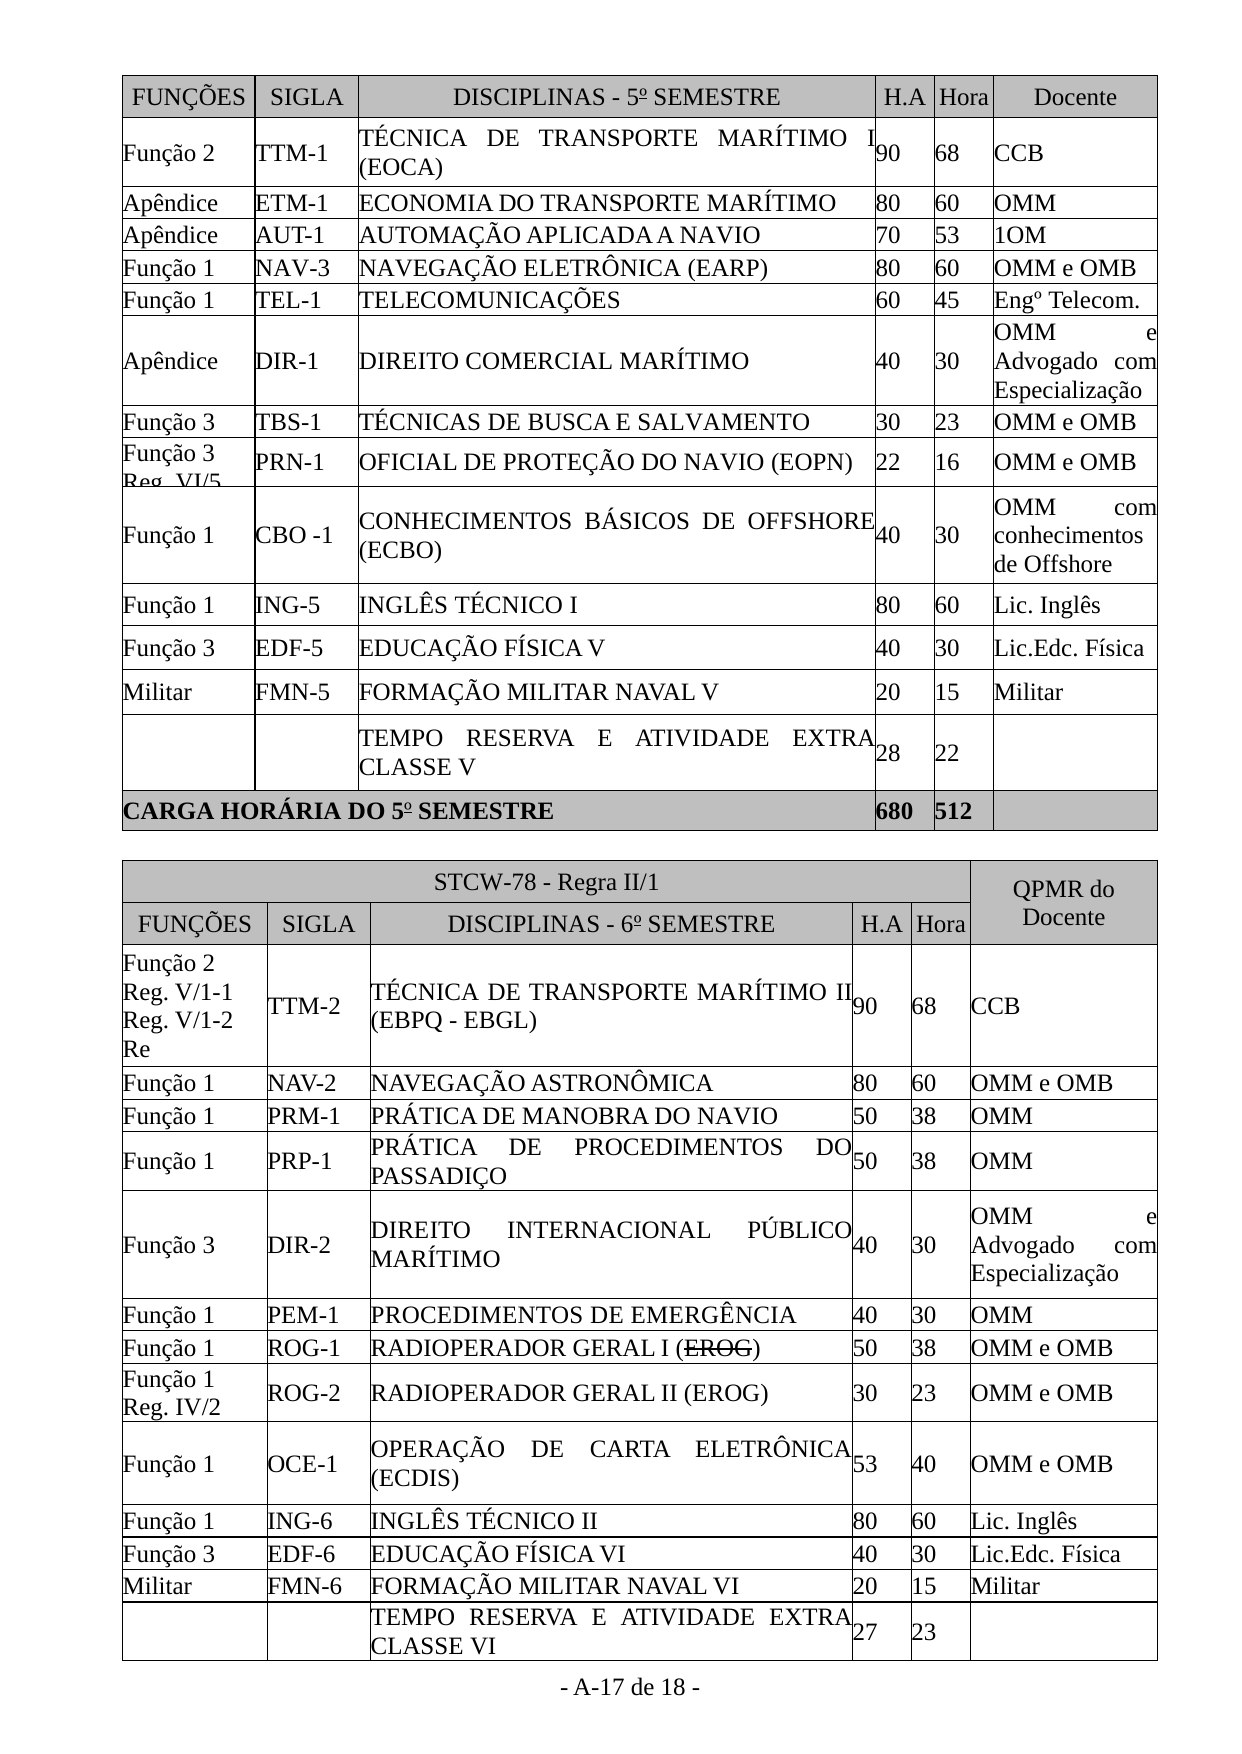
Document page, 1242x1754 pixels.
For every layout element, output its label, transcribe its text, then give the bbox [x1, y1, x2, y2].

table_cell Função 1 [123, 251, 254, 283]
table_cell Função 1 [123, 1067, 267, 1098]
table_cell TÉCNICAS DE BUSCA E SALVAMENTO [359, 406, 875, 437]
table_cell 16 [935, 438, 993, 486]
table_cell ROG-2 [268, 1364, 370, 1421]
table_cell [971, 1603, 1157, 1660]
table_cell FUNÇÕES [123, 903, 267, 944]
table_cell 30 [935, 316, 993, 404]
table_cell 1OM [994, 219, 1157, 250]
table_cell PRP-1 [268, 1132, 370, 1189]
table_cell AUTOMAÇÃO APLICADA A NAVIO [359, 219, 875, 250]
table_cell PRÁTICA DE PROCEDIMENTOS DO PASSADIÇO [371, 1132, 852, 1189]
table_cell 40 [876, 626, 934, 668]
table_cell 60 [935, 251, 993, 283]
table_cell 15 [912, 1570, 970, 1601]
table_cell RADIOPERADOR GERAL II (EROG) [371, 1364, 852, 1421]
table_cell TBS-1 [256, 406, 358, 437]
table_cell Apêndice [123, 219, 254, 250]
table_cell OMM e OMB [971, 1331, 1157, 1363]
table_cell Função 1 [123, 1100, 267, 1131]
table_cell CCB [994, 118, 1157, 186]
table_cell 40 [853, 1191, 911, 1298]
table_cell 30 [876, 406, 934, 437]
table_cell 30 [935, 487, 993, 583]
table_cell ING-5 [256, 584, 358, 625]
table_cell OMM e Advogado com Especialização [994, 316, 1157, 404]
table_cell Apêndice [123, 187, 254, 218]
table_cell Função 3 Reg. VI/5 [123, 438, 254, 486]
table_cell Função 3 [123, 1538, 267, 1569]
table_cell Função 1 [123, 1132, 267, 1189]
table_cell 38 [912, 1100, 970, 1131]
table_cell 38 [912, 1132, 970, 1189]
table_cell 90 [853, 945, 911, 1066]
table_cell 50 [853, 1331, 911, 1363]
table_cell 70 [876, 219, 934, 250]
table_cell 38 [912, 1331, 970, 1363]
table_cell 23 [935, 406, 993, 437]
table_cell DIR-2 [268, 1191, 370, 1298]
table_cell EDF-6 [268, 1538, 370, 1569]
table_cell 50 [853, 1132, 911, 1189]
table_cell Lic.Edc. Física [994, 626, 1157, 668]
table_cell PRÁTICA DE MANOBRA DO NAVIO [371, 1100, 852, 1131]
table_cell Hora [935, 76, 993, 117]
table_cell OMM e OMB [971, 1067, 1157, 1098]
table_cell 27 [853, 1603, 911, 1660]
table_cell 60 [912, 1505, 970, 1536]
table_cell 80 [876, 187, 934, 218]
table_cell PROCEDIMENTOS DE EMERGÊNCIA [371, 1299, 852, 1330]
table_cell OMM e OMB [994, 251, 1157, 283]
table_cell Função 1 Reg. IV/2 [123, 1364, 267, 1421]
table_cell 80 [876, 584, 934, 625]
table_cell TTM-1 [256, 118, 358, 186]
table_cell 50 [853, 1100, 911, 1131]
table_cell FORMAÇÃO MILITAR NAVAL V [359, 670, 875, 713]
table_cell Função 2 [123, 118, 254, 186]
table_cell INGLÊS TÉCNICO II [371, 1505, 852, 1536]
table_cell 22 [935, 715, 993, 790]
table_cell ETM-1 [256, 187, 358, 218]
table_cell Função 1 [123, 584, 254, 625]
table_cell 80 [853, 1067, 911, 1098]
table_cell NAV-2 [268, 1067, 370, 1098]
table_cell CONHECIMENTOS BÁSICOS DE OFFSHORE (ECBO) [359, 487, 875, 583]
table_cell OPERAÇÃO DE CARTA ELETRÔNICA (ECDIS) [371, 1422, 852, 1504]
table_cell 20 [876, 670, 934, 713]
table_cell 30 [853, 1364, 911, 1421]
table_cell CCB [971, 945, 1157, 1066]
table_cell Função 1 [123, 1505, 267, 1536]
table_cell 40 [912, 1422, 970, 1504]
table_cell OMM [994, 187, 1157, 218]
table_cell OCE-1 [268, 1422, 370, 1504]
table_cell Apêndice [123, 316, 254, 404]
table_cell EDUCAÇÃO FÍSICA V [359, 626, 875, 668]
table_cell [994, 791, 1157, 830]
table_cell FUNÇÕES [123, 76, 254, 117]
table_cell INGLÊS TÉCNICO I [359, 584, 875, 625]
table_cell Função 3 [123, 626, 254, 668]
table_cell PEM-1 [268, 1299, 370, 1330]
table_cell 23 [912, 1364, 970, 1421]
table_cell Função 1 [123, 1299, 267, 1330]
table_cell 60 [876, 284, 934, 315]
table_cell Função 3 [123, 406, 254, 437]
table_cell ING-6 [268, 1505, 370, 1536]
table_cell OMM e OMB [971, 1422, 1157, 1504]
table_cell 30 [912, 1191, 970, 1298]
table_cell 53 [935, 219, 993, 250]
table_cell [123, 1603, 267, 1660]
table_cell OMM [971, 1132, 1157, 1189]
table_cell PRN-1 [256, 438, 358, 486]
table_cell Militar [123, 1570, 267, 1601]
table_cell 68 [935, 118, 993, 186]
table_cell DISCIPLINAS - 6º SEMESTRE [371, 903, 852, 944]
table_cell Hora [912, 903, 970, 944]
table_cell PRM-1 [268, 1100, 370, 1131]
table_cell 30 [912, 1299, 970, 1330]
table_cell H.A [876, 76, 934, 117]
table_cell 30 [935, 626, 993, 668]
table_cell TÉCNICA DE TRANSPORTE MARÍTIMO II (EBPQ - EBGL) [371, 945, 852, 1066]
table_cell 22 [876, 438, 934, 486]
table_cell [256, 715, 358, 790]
table_cell TEL-1 [256, 284, 358, 315]
table_cell Engº Telecom. [994, 284, 1157, 315]
table_cell 90 [876, 118, 934, 186]
table_cell Função 3 [123, 1191, 267, 1298]
table_cell TEMPO RESERVA E ATIVIDADE EXTRA CLASSE V [359, 715, 875, 790]
table_cell OMM e OMB [994, 406, 1157, 437]
table_cell OFICIAL DE PROTEÇÃO DO NAVIO (EOPN) [359, 438, 875, 486]
table_cell OMM com conhecimentos de Offshore [994, 487, 1157, 583]
table_cell OMM e OMB [994, 438, 1157, 486]
table_cell [123, 715, 254, 790]
table_cell FORMAÇÃO MILITAR NAVAL VI [371, 1570, 852, 1601]
table_cell CARGA HORÁRIA DO 5º SEMESTRE [123, 791, 875, 830]
table_cell DISCIPLINAS - 5º SEMESTRE [359, 76, 875, 117]
table_cell CBO -1 [256, 487, 358, 583]
table_header STCW-78 - Regra II/1 [123, 861, 970, 902]
table_cell Militar [971, 1570, 1157, 1601]
table_cell 28 [876, 715, 934, 790]
table_cell SIGLA [268, 903, 370, 944]
table_cell 512 [935, 791, 993, 830]
table_cell Lic. Inglês [971, 1505, 1157, 1536]
table_cell H.A [853, 903, 911, 944]
table_cell 30 [912, 1538, 970, 1569]
table_cell DIREITO INTERNACIONAL PÚBLICO MARÍTIMO [371, 1191, 852, 1298]
table_cell 80 [853, 1505, 911, 1536]
table_cell TEMPO RESERVA E ATIVIDADE EXTRA CLASSE VI [371, 1603, 852, 1660]
table_cell OMM [971, 1100, 1157, 1131]
table_cell OMM e OMB [971, 1364, 1157, 1421]
table_cell 40 [876, 487, 934, 583]
table_cell 23 [912, 1603, 970, 1660]
table_header Docente [994, 76, 1157, 117]
table_cell Lic. Inglês [994, 584, 1157, 625]
table_cell Lic.Edc. Física [971, 1538, 1157, 1569]
table_cell EDF-5 [256, 626, 358, 668]
table_cell OMM e Advogado com Especialização [971, 1191, 1157, 1298]
table_cell 60 [935, 187, 993, 218]
table_cell 40 [876, 316, 934, 404]
table_cell DIREITO COMERCIAL MARÍTIMO [359, 316, 875, 404]
table_cell SIGLA [256, 76, 358, 117]
table_cell NAVEGAÇÃO ELETRÔNICA (EARP) [359, 251, 875, 283]
table_cell 60 [912, 1067, 970, 1098]
table_cell Função 2 Reg. V/1-1 Reg. V/1-2 Re [123, 945, 267, 1066]
table_cell 53 [853, 1422, 911, 1504]
table_cell Militar [994, 670, 1157, 713]
table_cell 20 [853, 1570, 911, 1601]
table_cell NAVEGAÇÃO ASTRONÔMICA [371, 1067, 852, 1098]
table_cell 60 [935, 584, 993, 625]
table_cell NAV-3 [256, 251, 358, 283]
table_cell [994, 715, 1157, 790]
table_cell FMN-5 [256, 670, 358, 713]
table_cell 45 [935, 284, 993, 315]
table_cell [268, 1603, 370, 1660]
table_cell 80 [876, 251, 934, 283]
table_cell 40 [853, 1299, 911, 1330]
table_cell 68 [912, 945, 970, 1066]
table_cell EDUCAÇÃO FÍSICA VI [371, 1538, 852, 1569]
table_cell Função 1 [123, 284, 254, 315]
table_cell 680 [876, 791, 934, 830]
table_cell 40 [853, 1538, 911, 1569]
table_cell OMM [971, 1299, 1157, 1330]
table_cell TELECOMUNICAÇÕES [359, 284, 875, 315]
table_cell AUT-1 [256, 219, 358, 250]
table_cell Função 1 [123, 487, 254, 583]
table_cell ECONOMIA DO TRANSPORTE MARÍTIMO [359, 187, 875, 218]
table_header QPMR do Docente [971, 861, 1157, 944]
table_cell FMN-6 [268, 1570, 370, 1601]
table_cell ROG-1 [268, 1331, 370, 1363]
table_cell DIR-1 [256, 316, 358, 404]
table_cell TÉCNICA DE TRANSPORTE MARÍTIMO I (EOCA) [359, 118, 875, 186]
table_cell Função 1 [123, 1331, 267, 1363]
table_cell RADIOPERADOR GERAL I (EROG) [371, 1331, 852, 1363]
table_cell Militar [123, 670, 254, 713]
table_cell 15 [935, 670, 993, 713]
table_cell Função 1 [123, 1422, 267, 1504]
table_cell TTM-2 [268, 945, 370, 1066]
